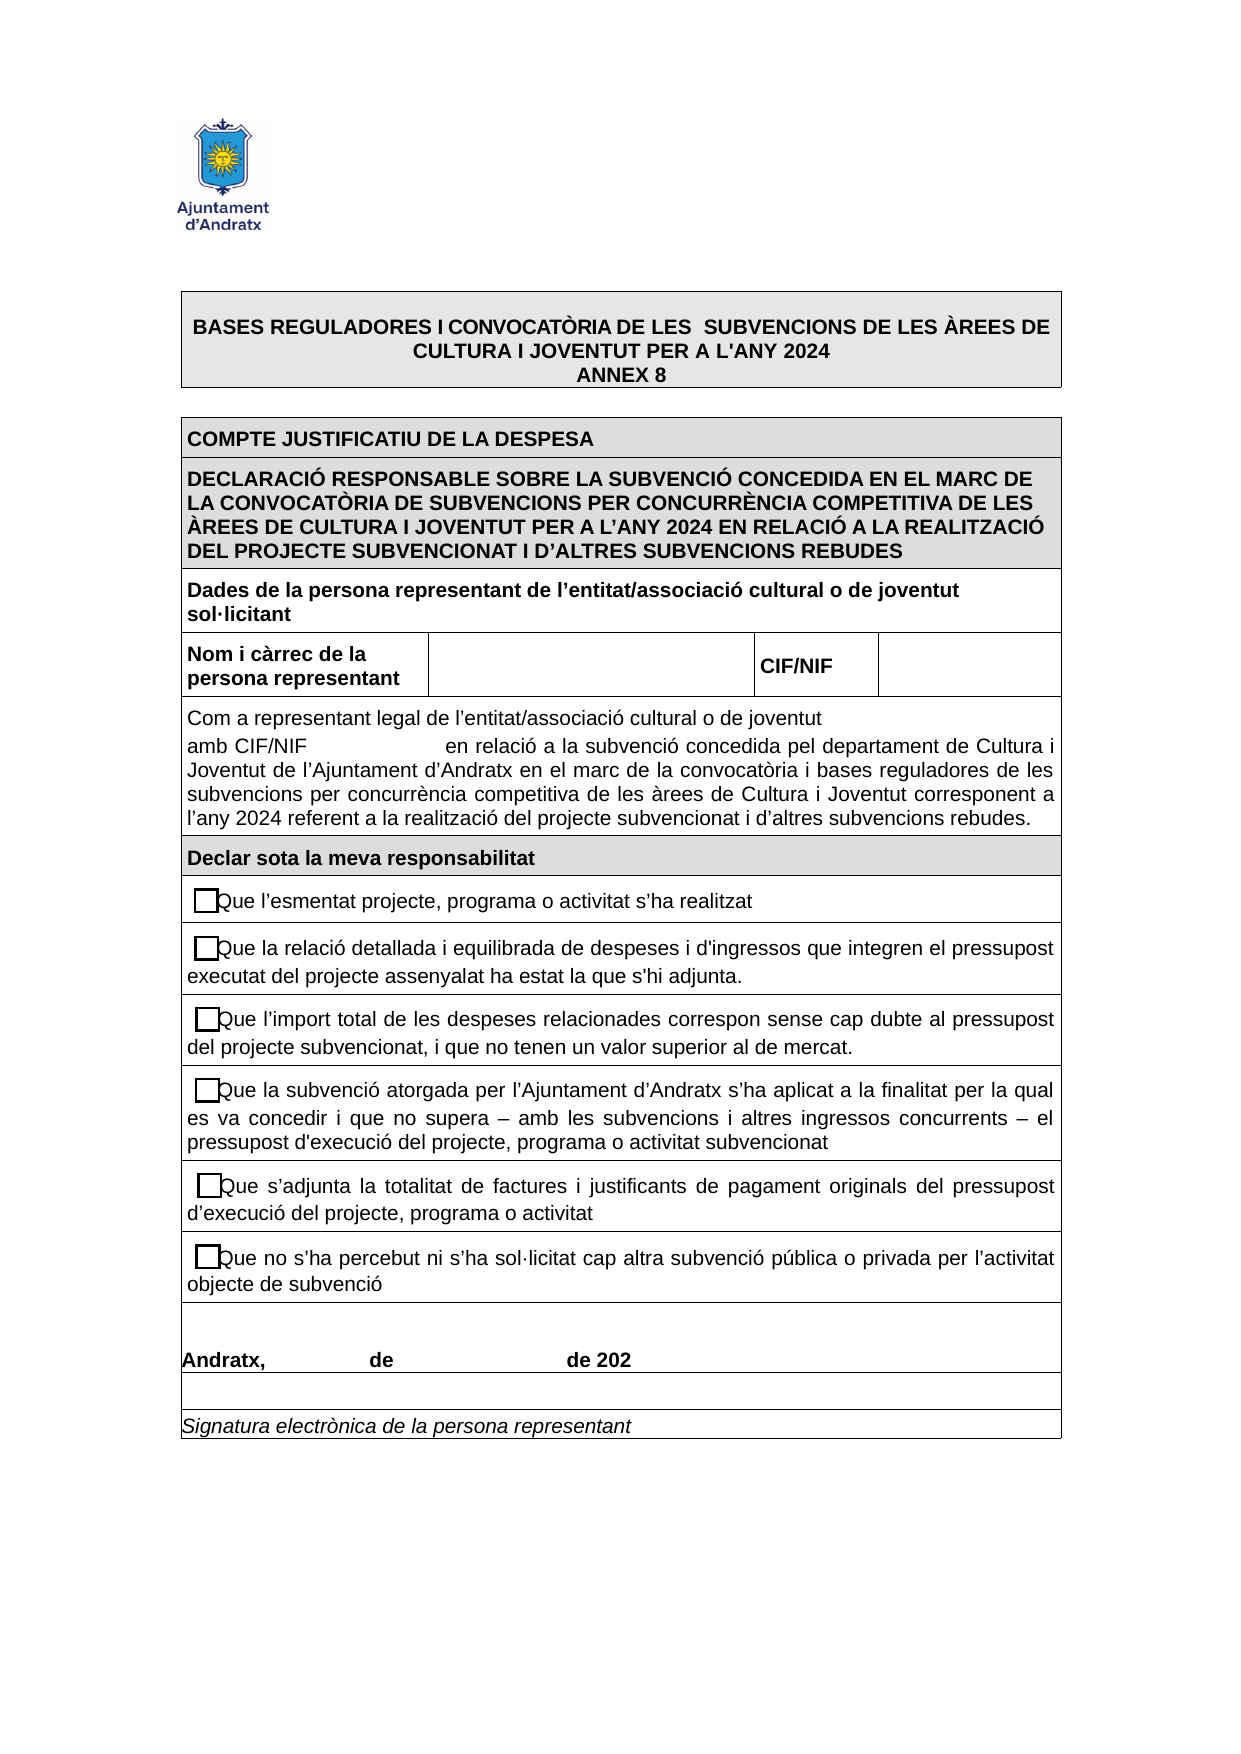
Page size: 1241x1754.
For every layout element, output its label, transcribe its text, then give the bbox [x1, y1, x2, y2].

table_cell Dades de la persona representant de l’entitat/associació cultural o de joventut sol·licitant [182, 569, 1061, 632]
table_cell [879, 633, 1061, 696]
table_cell DECLARACIÓ RESPONSABLE SOBRE LA SUBVENCIÓ CONCEDIDA EN EL MARC DE LA CONVOCATÒRIA DE SUBVENCIONS PER CONCURRÈNCIA COMPETITIVA DE LES ÀREES DE CULTURA I JOVENTUT PER A L’ANY 2024 EN RELACIÓ A LA REALITZACIÓ DEL PROJECTE SUBVENCIONAT I D’ALTRES SUBVENCIONS REBUDES [182, 458, 1061, 568]
table_cell [429, 633, 754, 696]
table_cell Signatura electrònica de la persona representant [182, 1410, 1061, 1438]
table_cell Que la relació detallada i equilibrada de despeses i d'ingressos que integren el pressupost executat del projecte assenyalat ha estat la que s'hi adjunta. [182, 923, 1061, 993]
table_cell Que l’import total de les despeses relacionades correspon sense cap dubte al pressupost del projecte subvencionat, i que no tenen un valor superior al de mercat. [182, 995, 1061, 1064]
table_cell Com a representant legal de l’entitat/associació cultural o de joventut amb CIF/NIF en relació a la subvenció concedida pel departament de Cultura i Joventut de l’Ajuntament d’Andratx en el marc de la convocatòria i bases reguladores de les subvencions per concurrència competitiva de les àrees de Cultura i Joventut corresponent a l’any 2024 referent a la realització del projecte subvencionat i d’altres subvencions rebudes. [182, 697, 1061, 835]
table_cell Que s’adjunta la totalitat de factures i justificants de pagament originals del pressupost d’execució del projecte, programa o activitat [182, 1161, 1061, 1231]
picture [177, 118, 272, 233]
table_cell [182, 1373, 1061, 1409]
table_cell Nom i càrrec de la persona representant [182, 633, 428, 696]
table_cell COMPTE JUSTIFICATIU DE LA DESPESA [182, 418, 1061, 457]
table_cell Andratx, de de 202 [182, 1303, 1061, 1372]
table_cell Que la subvenció atorgada per l’Ajuntament d’Andratx s’ha aplicat a la finalitat per la qual es va concedir i que no supera – amb les subvencions i altres ingressos concurrents – el pressupost d'execució del projecte, programa o activitat subvencionat [182, 1066, 1061, 1160]
table_cell Que l’esmentat projecte, programa o activitat s’ha realitzat [182, 876, 1061, 922]
table_cell CIF/NIF [755, 633, 878, 696]
table_cell Declar sota la meva responsabilitat [182, 836, 1061, 875]
table_header BASES REGULADORES I CONVOCATÒRIA DE LES SUBVENCIONS DE LES ÀREES DE CULTURA I JOVENTUT PER A L'ANY 2024 ANNEX 8 [182, 292, 1061, 387]
table_cell Que no s’ha percebut ni s’ha sol·licitat cap altra subvenció pública o privada per l’activitat objecte de subvenció [182, 1232, 1061, 1302]
table_cell [181, 388, 1061, 417]
